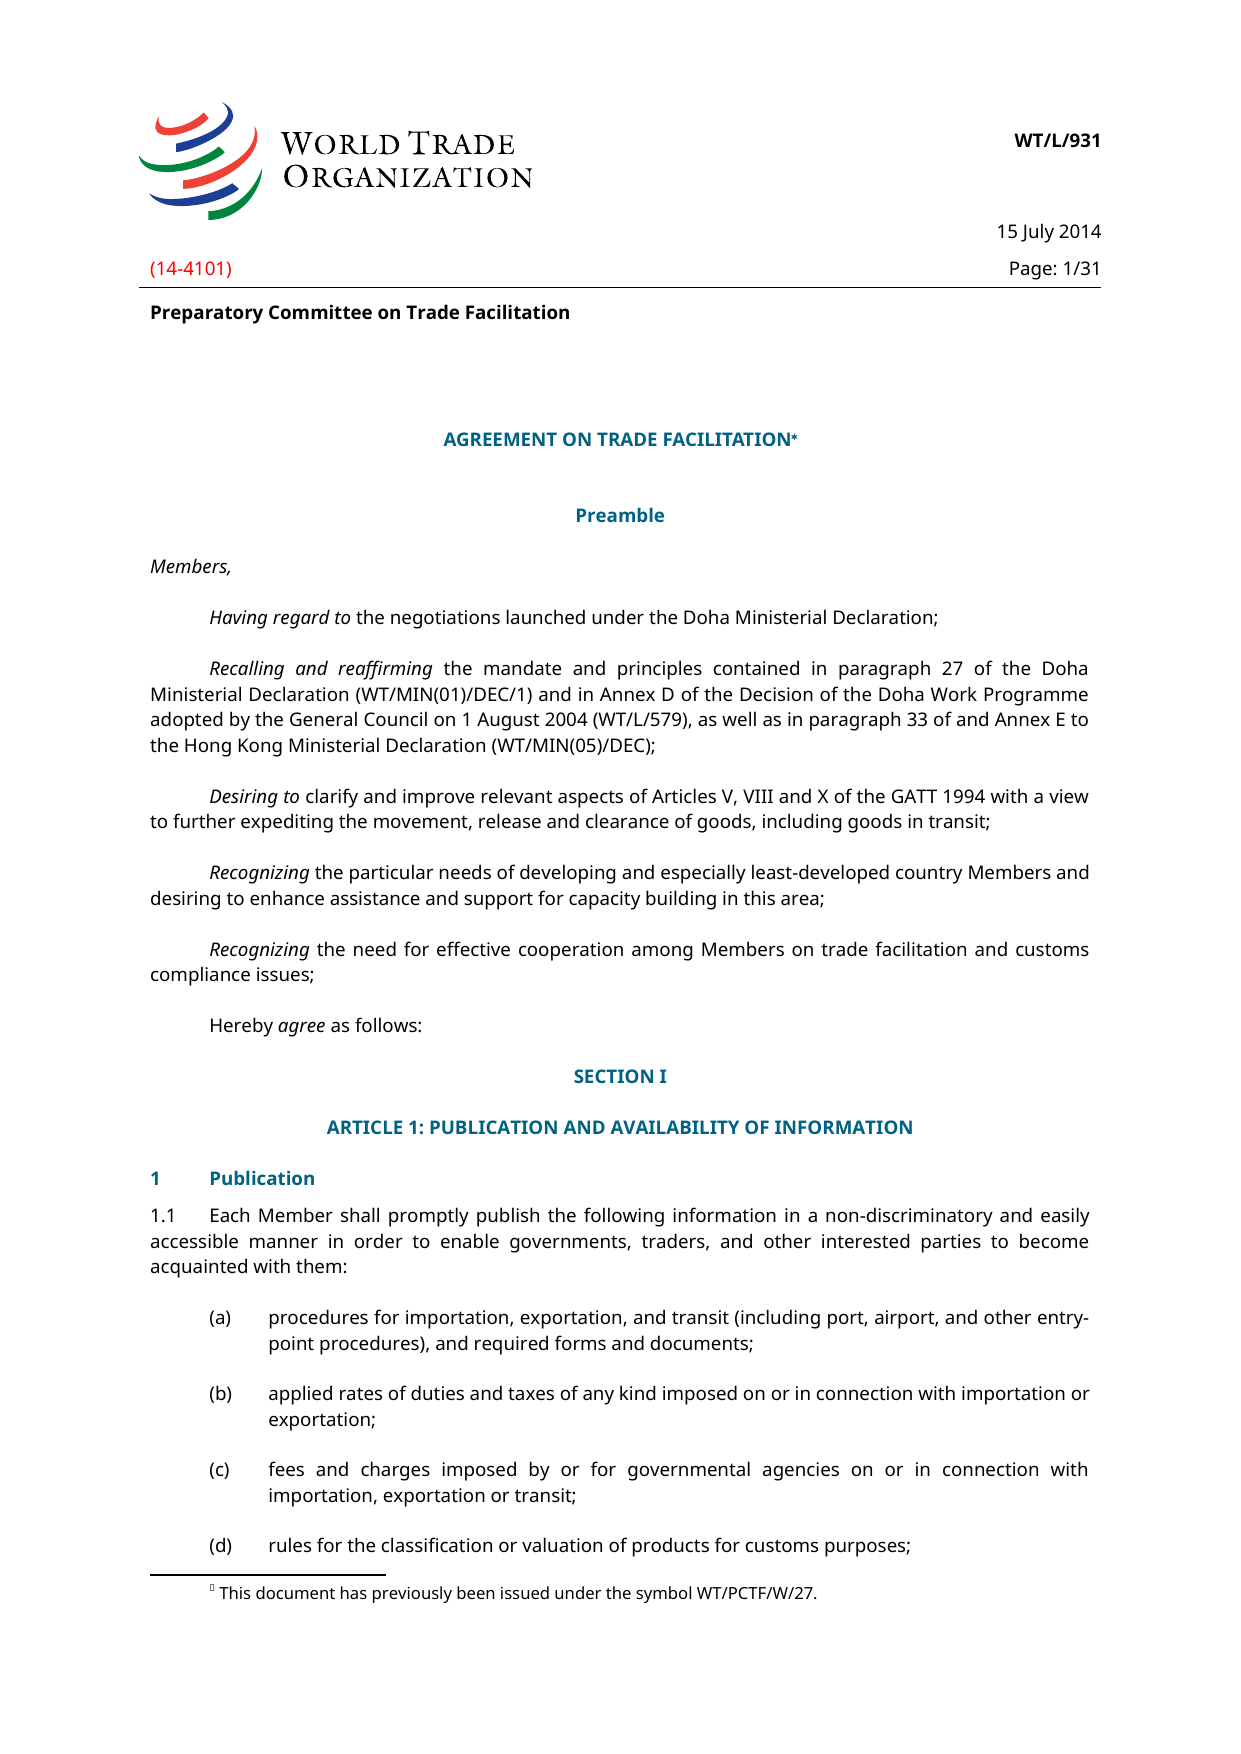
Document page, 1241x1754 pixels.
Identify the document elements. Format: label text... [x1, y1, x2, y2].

text Recalling and reaffirming the mandate and principles contained in paragraph 27 of the Doha Ministerial Declaration (WT/MIN(01)/DEC/1) and in Annex D of the Decision of the Doha Work Programme adopted by the General Council on 1 August 2004 (WT/L/579), as well as in paragraph 33 of and Annex E to the Hong Kong Ministerial Declaration (WT/MIN(05)/DEC); [150, 655, 1090, 757]
text Members, [150, 553, 1090, 579]
text 1.1 Each Member shall promptly publish the following information in a non-discriminatory and easily accessible manner in order to enable governments, traders, and other interested parties to become acquainted with them: [150, 1203, 1090, 1279]
text (d) rules for the classification or valuation of products for customs purposes; [209, 1532, 1090, 1558]
subtitle AGREEMENT ON TRADE FACILITATION [150, 426, 1090, 452]
text Preamble [150, 502, 1090, 528]
text SECTION I [150, 1064, 1090, 1089]
text Having regard to the negotiations launched under the Doha Ministerial Declaration; [150, 604, 1090, 630]
text (b) applied rates of duties and taxes of any kind imposed on or in connection with importation or exportation; [209, 1380, 1090, 1431]
text Recognizing the particular needs of developing and especially least-developed country Members and desiring to enhance assistance and support for capacity building in this area; [150, 859, 1090, 911]
text Desiring to clarify and improve relevant aspects of Articles V, VIII and X of the GATT 1994 with a view to further expediting the movement, release and clearance of goods, including goods in transit; [150, 783, 1090, 834]
text This document has previously been issued under the symbol WT/PCTF/W/27. [150, 1581, 1090, 1604]
text 1 Publication [150, 1165, 1090, 1190]
text ARTICLE 1: PUBLICATION AND AVAILABILITY OF INFORMATION [150, 1114, 1090, 1140]
text (c) fees and charges imposed by or for governmental agencies on or in connection with importation, exportation or transit; [209, 1456, 1090, 1507]
text (a) procedures for importation, exportation, and transit (including port, airport, and other entry-point procedures), and required forms and documents; [209, 1304, 1090, 1355]
text Hereby agree as follows: [150, 1013, 1090, 1038]
text Recognizing the need for effective cooperation among Members on trade facilitation and customs compliance issues; [150, 936, 1090, 987]
